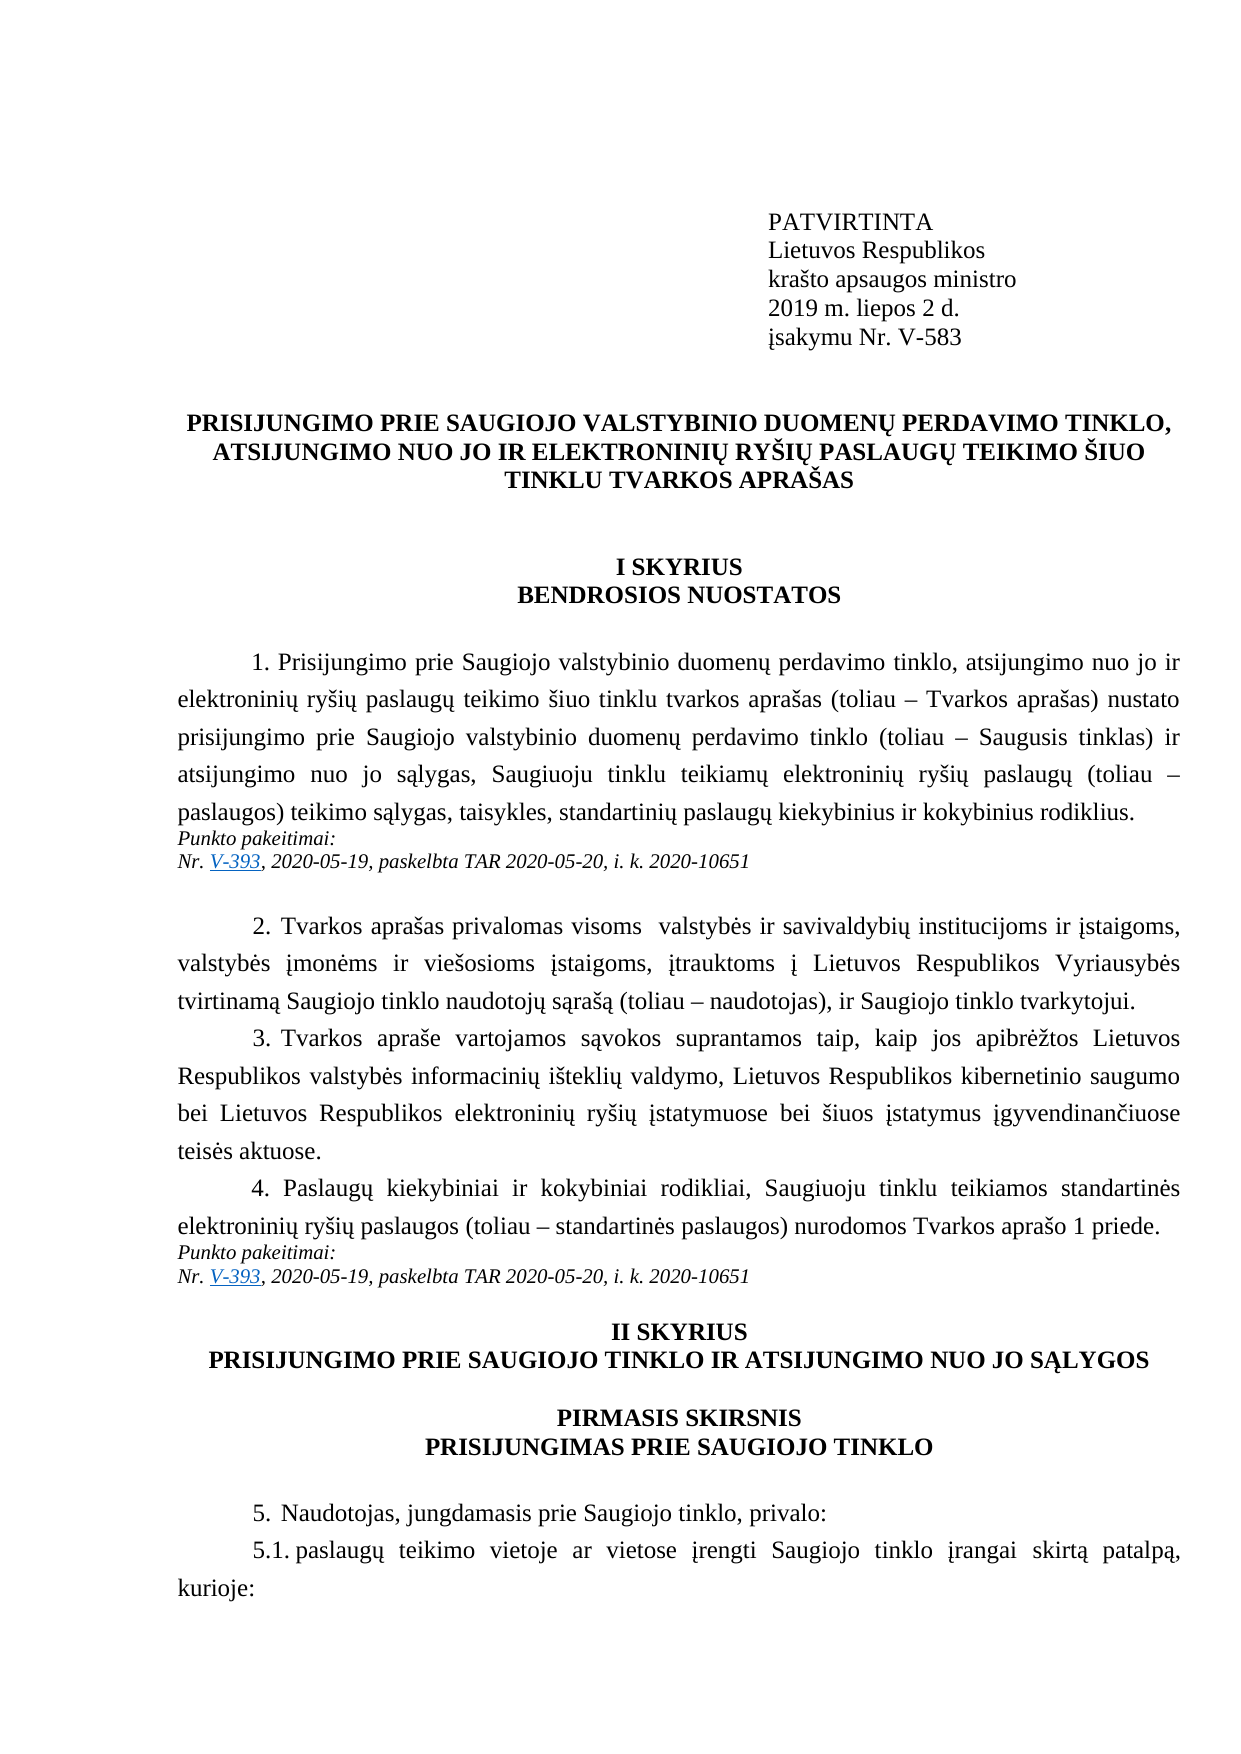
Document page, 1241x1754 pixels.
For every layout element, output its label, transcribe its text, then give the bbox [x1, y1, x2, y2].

text prisijungimas prie saugiojo tinklo [177, 1432, 1181, 1460]
text PATVIRTINTA [768, 207, 1181, 235]
text Punkto pakeitimai: [177, 1240, 1181, 1264]
text krašto apsaugos ministro [768, 264, 1181, 293]
text 2. Tvarkos aprašas privalomas visoms valstybės ir savivaldybių institucijoms ir įstaigoms, valstybės įmonėms ir viešosioms įstaigoms, įtrauktoms į Lietuvos Respublikos Vyriausybės tvirtinamą Saugiojo tinklo naudotojų sąrašą (toliau – naudotojas), ir Saugiojo tinklo tvarkytojui. [177, 902, 1181, 1015]
text 4. Paslaugų kiekybiniai ir kokybiniai rodikliai, Saugiuoju tinklu teikiamos standartinės elektroninių ryšių paslaugos (toliau – standartinės paslaugos) nurodomos Tvarkos aprašo 1 priede. [177, 1165, 1181, 1240]
text Lietuvos Respublikos [768, 235, 1181, 264]
text 5.1. paslaugų teikimo vietoje ar vietose įrengti Saugiojo tinklo įrangai skirtą patalpą, kurioje: [177, 1527, 1181, 1602]
text Punkto pakeitimai: [177, 825, 1181, 849]
text Nr. V-393, 2020-05-19, paskelbta TAR 2020-05-20, i. k. 2020-10651 [177, 849, 1181, 873]
text PRISIJUNGIMO PRIE SaugiOJO valstybiniO duomenų perdavimo tinklO, atsijungimo nuo jo IR elektroninių ryšių paslaugų teikimo šiuo tinklu tvarkos aprašas [177, 408, 1181, 494]
text I SKYRIUS [177, 552, 1181, 580]
text 5. Naudotojas, jungdamasis prie Saugiojo tinklo, privalo: [177, 1489, 1181, 1527]
text Nr. V-393, 2020-05-19, paskelbta TAR 2020-05-20, i. k. 2020-10651 [177, 1264, 1181, 1288]
text įsakymu Nr. V-583 [768, 322, 1181, 350]
text BENDROSIOS NUOSTATOS [177, 580, 1181, 609]
text 2019 m. liepos 2 d. [768, 293, 1181, 322]
text PRISIJUNGIMO PRIE Saugiojo tinklo ir atsijungimo nuo jo sąlygos [177, 1345, 1181, 1374]
text 3. Tvarkos apraše vartojamos sąvokos suprantamos taip, kaip jos apibrėžtos Lietuvos Respublikos valstybės informacinių išteklių valdymo, Lietuvos Respublikos kibernetinio saugumo bei Lietuvos Respublikos elektroninių ryšių įstatymuose bei šiuos įstatymus įgyvendinančiuose teisės aktuose. [177, 1015, 1181, 1165]
text PIRMASIS skirsnis [177, 1403, 1181, 1432]
text 1. Prisijungimo prie Saugiojo valstybinio duomenų perdavimo tinklo, atsijungimo nuo jo ir elektroninių ryšių paslaugų teikimo šiuo tinklu tvarkos aprašas (toliau – Tvarkos aprašas) nustato prisijungimo prie Saugiojo valstybinio duomenų perdavimo tinklo (toliau – Saugusis tinklas) ir atsijungimo nuo jo sąlygas, Saugiuoju tinklu teikiamų elektroninių ryšių paslaugų (toliau – paslaugos) teikimo sąlygas, taisykles, standartinių paslaugų kiekybinius ir kokybinius rodiklius. [177, 638, 1181, 825]
text II SKYRIUS [177, 1317, 1181, 1345]
